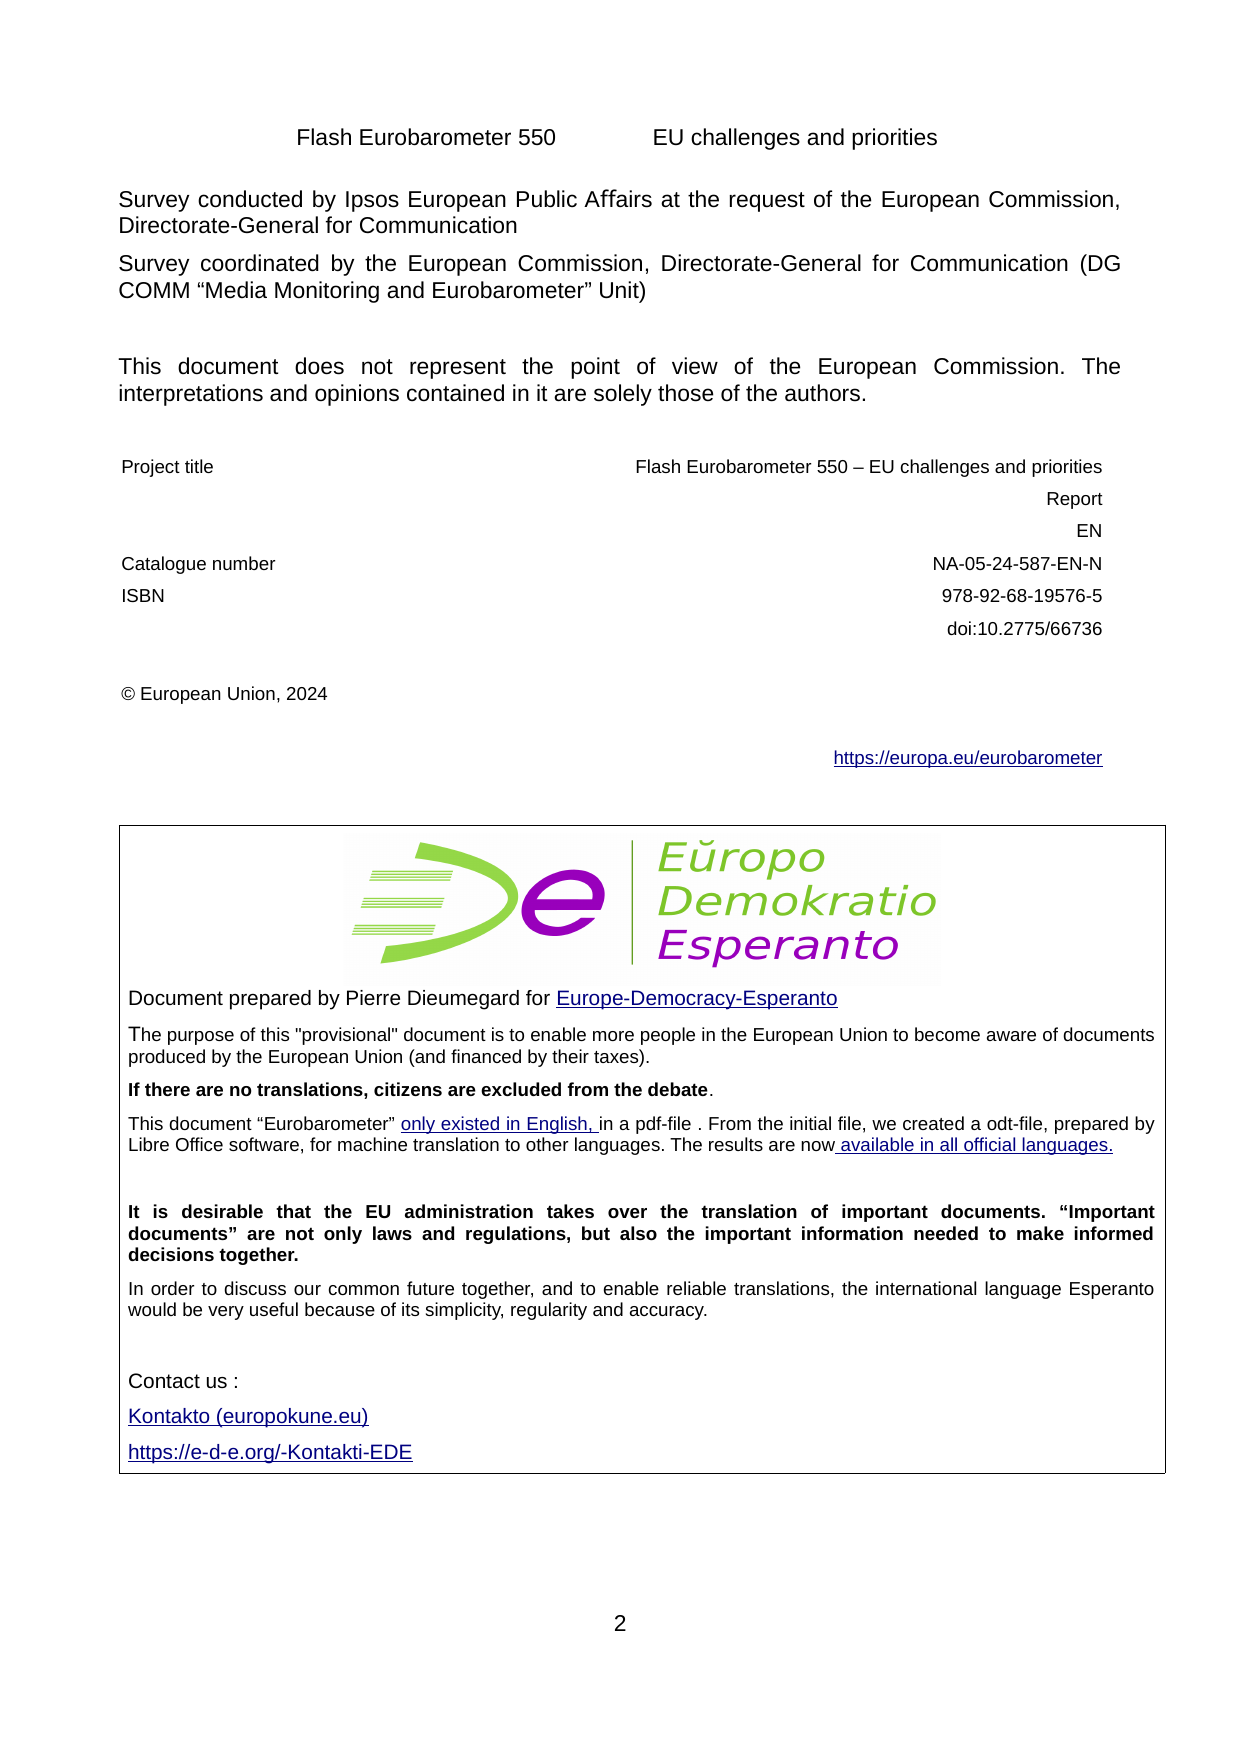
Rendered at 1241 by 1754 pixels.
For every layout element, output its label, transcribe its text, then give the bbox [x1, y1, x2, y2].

table_cell [430, 677, 1110, 709]
table_header Flash Eurobarometer 550 – EU challenges and priorities [430, 450, 1110, 482]
table_cell https://europa.eu/eurobarometer [430, 742, 1110, 774]
table_cell NA-05-24-587-EN-N [430, 547, 1110, 580]
table_header Project title [118, 450, 430, 482]
table_cell [118, 742, 430, 774]
picture [343, 833, 941, 986]
text If there are no translations, citizens are excluded from the debate. [128, 1079, 1156, 1101]
table_cell Report [430, 483, 1110, 515]
table_cell [118, 515, 430, 547]
text Survey conducted by Ipsos European Public Aﬀairs at the request of the European Commission, Directorate-General for Communication [118, 186, 1122, 238]
table_cell Catalogue number [118, 547, 430, 580]
table_cell 978-92-68-19576-5 [430, 580, 1110, 612]
text Document prepared by Pierre Dieumegard for Europe-Democracy-Esperanto [128, 839, 1156, 1010]
table_cell EN [430, 515, 1110, 547]
table_cell [118, 483, 430, 515]
text It is desirable that the EU administration takes over the translation of important documents. “Important documents” are not only laws and regulations, but also the important information needed to make informed decisions together. [128, 1201, 1156, 1266]
text Survey coordinated by the European Commission, Directorate-General for Communication (DG COMM “Media Monitoring and Eurobarometer” Unit) [118, 250, 1122, 303]
table_cell [430, 709, 1110, 742]
table_cell [118, 645, 430, 677]
table_cell © European Union, 2024 [118, 677, 430, 709]
text This document “Eurobarometer” only existed in English, in a pdf-file . From the initial file, we created a odt-file, prepared by Libre Office software, for machine translation to other languages. The results are now available in all official languages. [128, 1113, 1156, 1156]
text https://e-d-e.org/-Kontakti-EDE [128, 1440, 1156, 1464]
text Contact us : [128, 1368, 1156, 1392]
table_cell [118, 709, 430, 742]
text This document does not represent the point of view of the European Commission. The interpretations and opinions contained in it are solely those of the authors. [118, 353, 1122, 406]
table_cell [430, 645, 1110, 677]
text The purpose of this "provisional" document is to enable more people in the European Union to become aware of documents produced by the European Union (and financed by their taxes). [128, 1022, 1156, 1067]
text In order to discuss our common future together, and to enable reliable translations, the international language Esperanto would be very useful because of its simplicity, regularity and accuracy. [128, 1278, 1156, 1321]
table_cell doi:10.2775/66736 [430, 612, 1110, 644]
table_cell [118, 612, 430, 644]
table_cell ISBN [118, 580, 430, 612]
text Kontakto (europokune.eu) [128, 1404, 1156, 1428]
